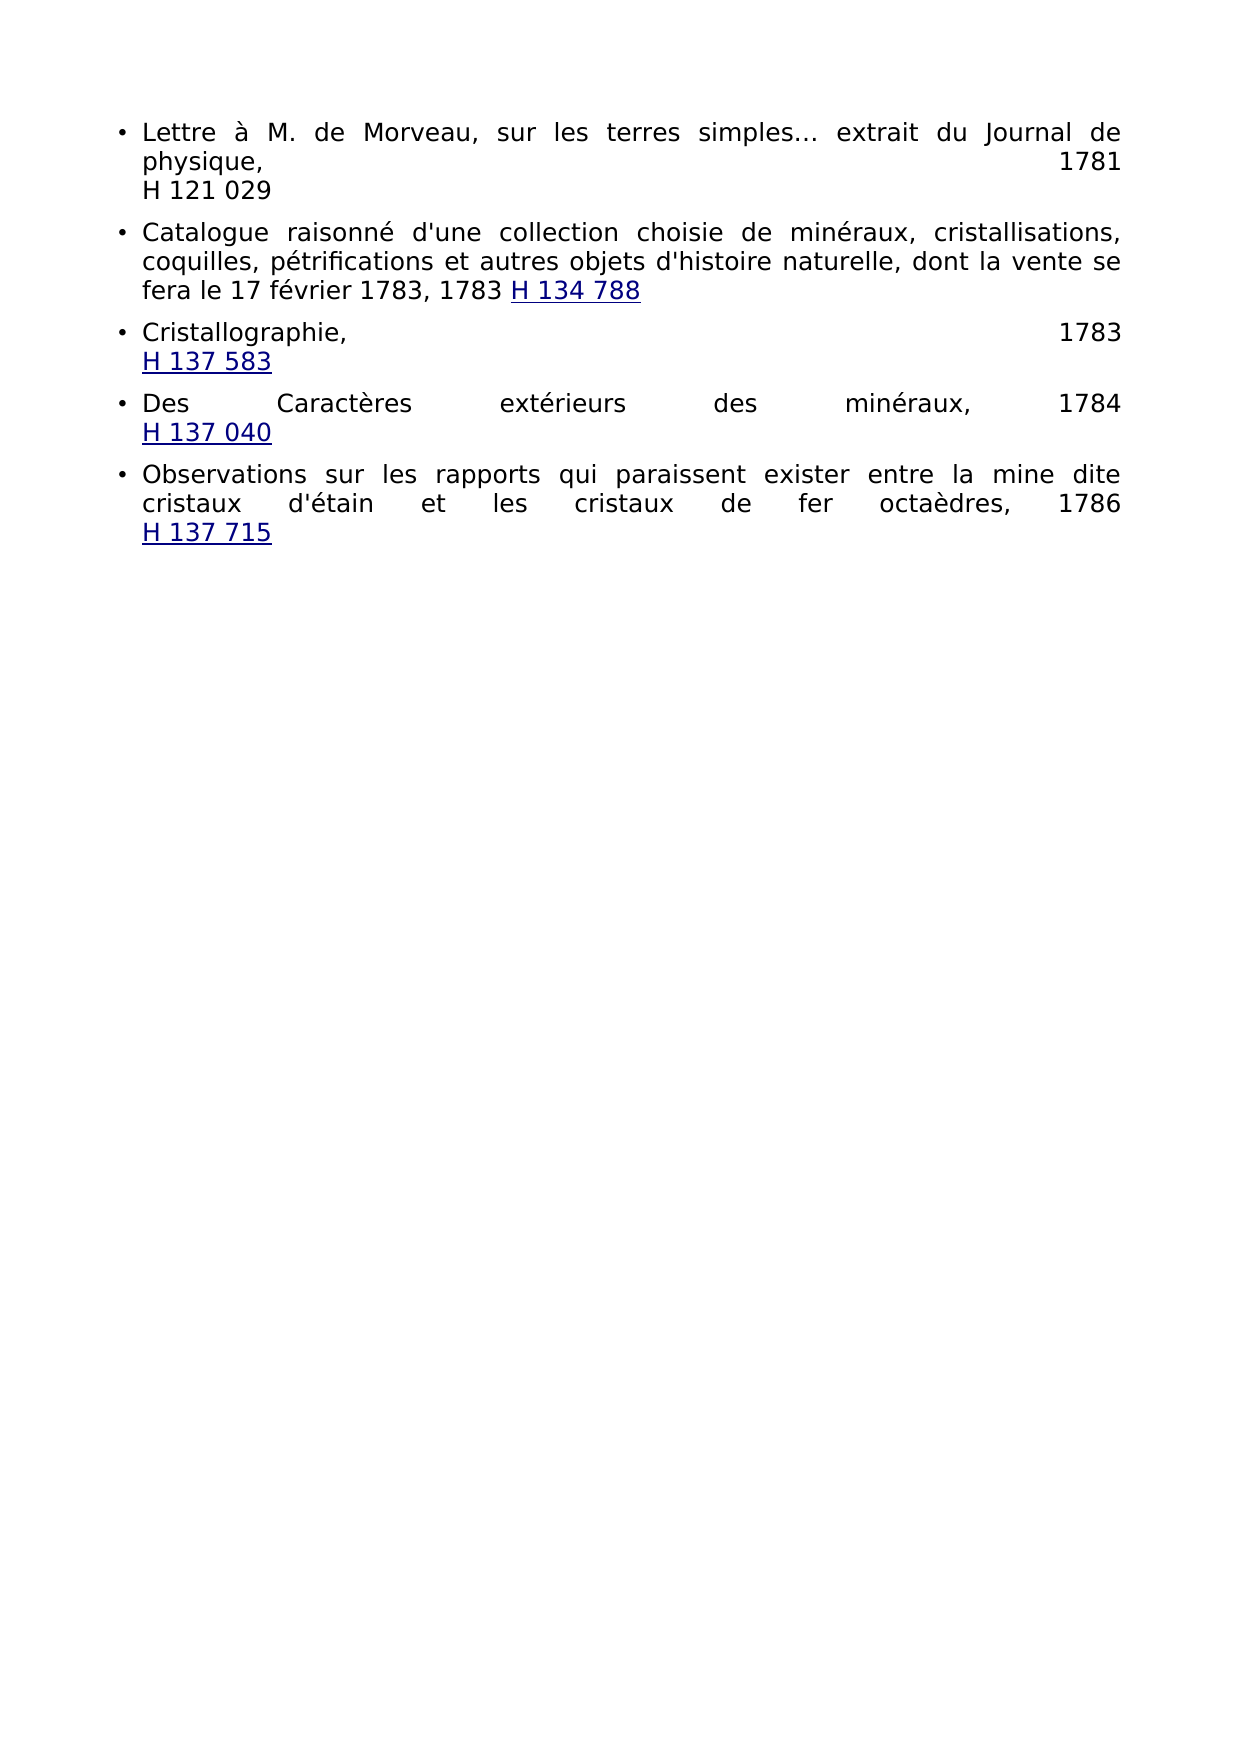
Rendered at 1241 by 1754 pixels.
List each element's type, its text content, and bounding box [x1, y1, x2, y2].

list Des Caractères extérieurs des minéraux, 1784 H 137 040 [118, 389, 1122, 447]
list Lettre à M. de Morveau, sur les terres simples… extrait du Journal de physique, 1781 H 121 029 [118, 118, 1122, 206]
list Cristallographie, 1783 H 137 583 [118, 318, 1122, 376]
list Observations sur les rapports qui paraissent exister entre la mine dite cristaux d'étain et les cristaux de fer octaèdres, 1786 H 137 715 [118, 460, 1122, 547]
list Catalogue raisonné d'une collection choisie de minéraux, cristallisations, coquilles, pétrifications et autres objets d'histoire naturelle, dont la vente se fera le 17 février 1783, 1783 H 134 788 [118, 218, 1122, 306]
